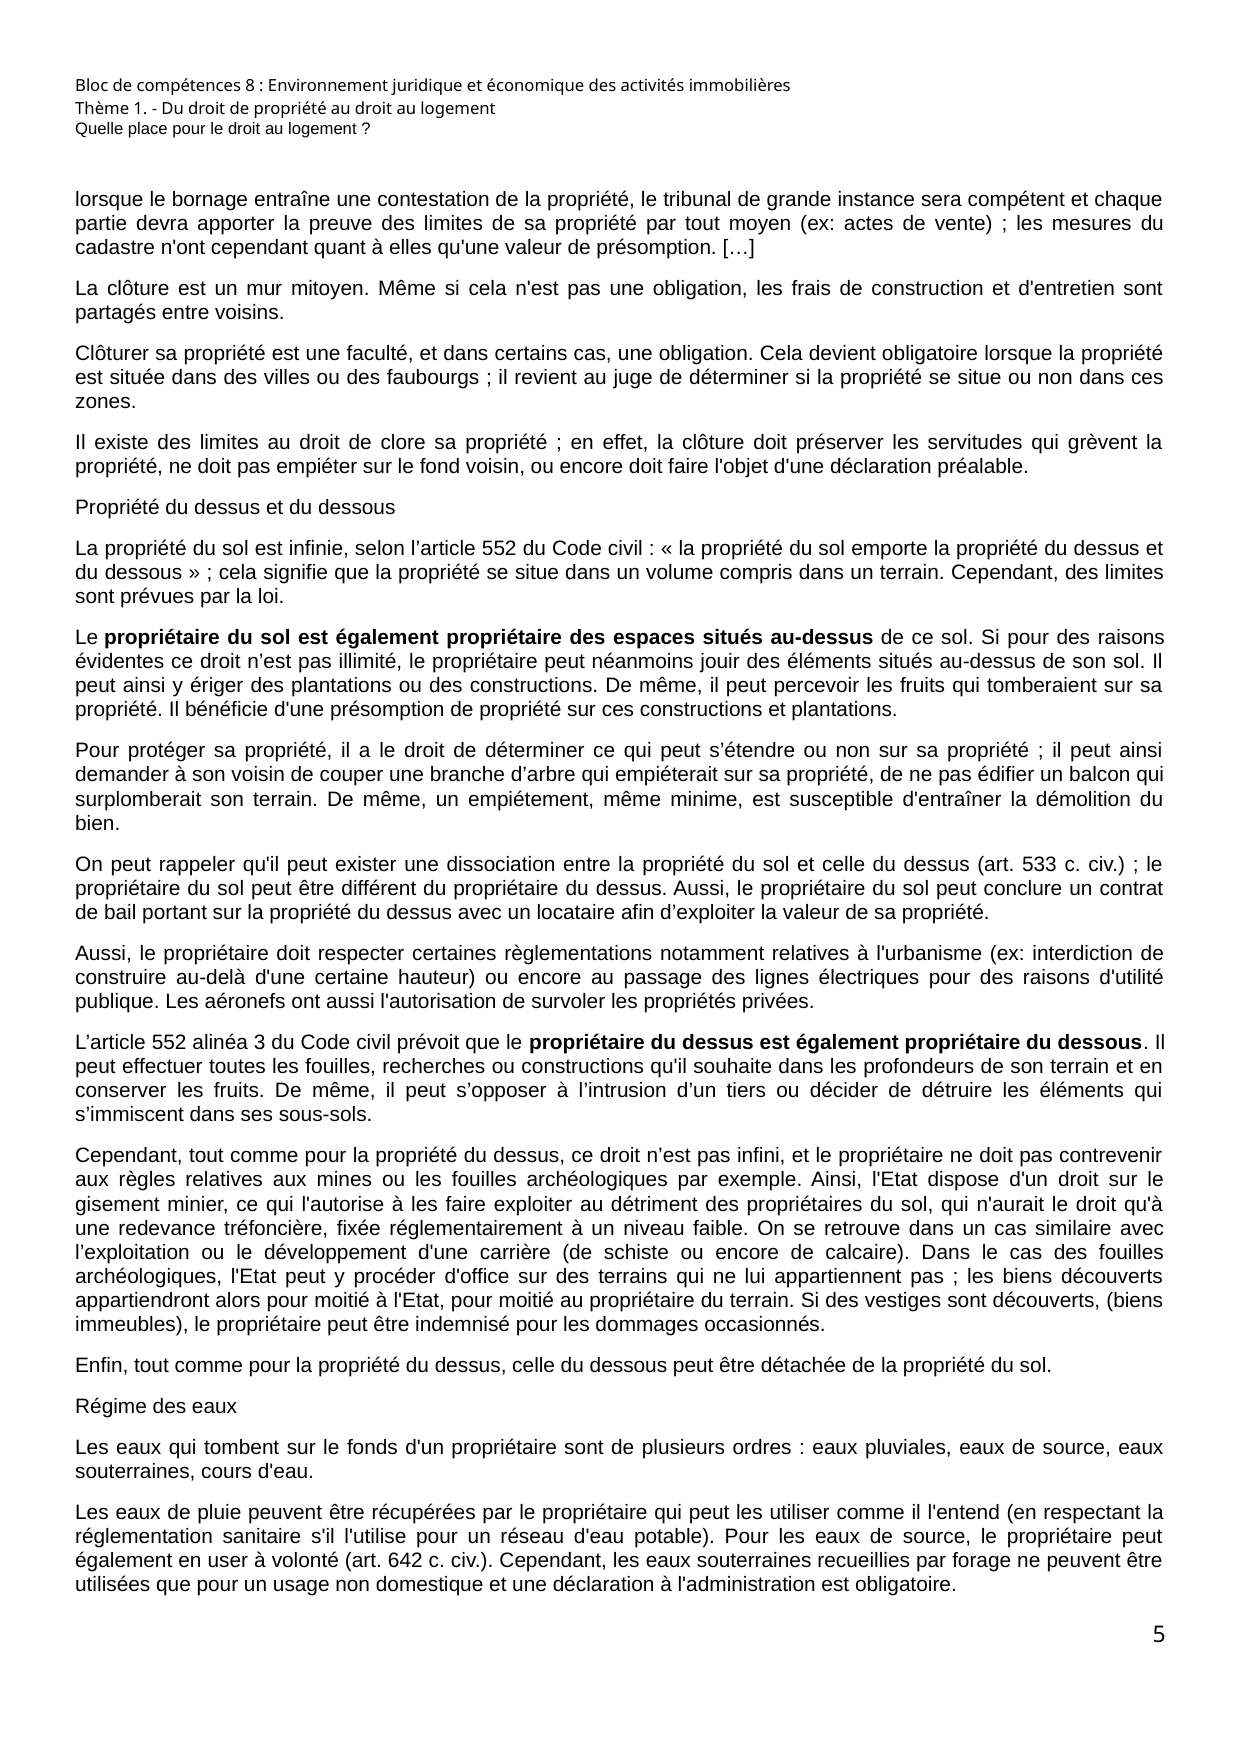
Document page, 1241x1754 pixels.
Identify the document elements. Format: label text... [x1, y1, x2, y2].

text Le propriétaire du sol est également propriétaire des espaces situés au-dessus de ce sol. Si pour des raisons évidentes ce droit n’est pas illimité, le propriétaire peut néanmoins jouir des éléments situés au-dessus de son sol. Il peut ainsi y ériger des plantations ou des constructions. De même, il peut percevoir les fruits qui tomberaient sur sa propriété. Il bénéficie d'une présomption de propriété sur ces constructions et plantations. [75, 625, 1165, 721]
text Pour protéger sa propriété, il a le droit de déterminer ce qui peut s’étendre ou non sur sa propriété ; il peut ainsi demander à son voisin de couper une branche d’arbre qui empiéterait sur sa propriété, de ne pas édifier un balcon qui surplomberait son terrain. De même, un empiétement, même minime, est susceptible d'entraîner la démolition du bien. [75, 738, 1165, 834]
text Enfin, tout comme pour la propriété du dessus, celle du dessous peut être détachée de la propriété du sol. [75, 1353, 1165, 1377]
text La propriété du sol est infinie, selon l’article 552 du Code civil : « la propriété du sol emporte la propriété du dessus et du dessous » ; cela signifie que la propriété se situe dans un volume compris dans un terrain. Cependant, des limites sont prévues par la loi. [75, 536, 1165, 608]
text Clôturer sa propriété est une faculté, et dans certains cas, une obligation. Cela devient obligatoire lorsque la propriété est située dans des villes ou des faubourgs ; il revient au juge de déterminer si la propriété se situe ou non dans ces zones. [75, 341, 1165, 413]
text Les eaux de pluie peuvent être récupérées par le propriétaire qui peut les utiliser comme il l'entend (en respectant la réglementation sanitaire s'il l'utilise pour un réseau d'eau potable). Pour les eaux de source, le propriétaire peut également en user à volonté (art. 642 c. civ.). Cependant, les eaux souterraines recueillies par forage ne peuvent être utilisées que pour un usage non domestique et une déclaration à l'administration est obligatoire. [75, 1500, 1165, 1596]
text On peut rappeler qu'il peut exister une dissociation entre la propriété du sol et celle du dessus (art. 533 c. civ.) ; le propriétaire du sol peut être différent du propriétaire du dessus. Aussi, le propriétaire du sol peut conclure un contrat de bail portant sur la propriété du dessus avec un locataire afin d’exploiter la valeur de sa propriété. [75, 851, 1165, 924]
text lorsque le bornage entraîne une contestation de la propriété, le tribunal de grande instance sera compétent et chaque partie devra apporter la preuve des limites de sa propriété par tout moyen (ex: actes de vente) ; les mesures du cadastre n'ont cependant quant à elles qu'une valeur de présomption. […] [75, 186, 1165, 259]
text Les eaux qui tombent sur le fonds d'un propriétaire sont de plusieurs ordres : eaux pluviales, eaux de source, eaux souterraines, cours d'eau. [75, 1435, 1165, 1483]
text L’article 552 alinéa 3 du Code civil prévoit que le propriétaire du dessus est également propriétaire du dessous. Il peut effectuer toutes les fouilles, recherches ou constructions qu'il souhaite dans les profondeurs de son terrain et en conserver les fruits. De même, il peut s’opposer à l’intrusion d’un tiers ou décider de détruire les éléments qui s’immiscent dans ses sous-sols. [75, 1030, 1165, 1126]
text La clôture est un mur mitoyen. Même si cela n'est pas une obligation, les frais de construction et d'entretien sont partagés entre voisins. [75, 276, 1165, 324]
text Régime des eaux [75, 1394, 1165, 1418]
text Il existe des limites au droit de clore sa propriété ; en effet, la clôture doit préserver les servitudes qui grèvent la propriété, ne doit pas empiéter sur le fond voisin, ou encore doit faire l'objet d'une déclaration préalable. [75, 430, 1165, 478]
text Cependant, tout comme pour la propriété du dessus, ce droit n’est pas infini, et le propriétaire ne doit pas contrevenir aux règles relatives aux mines ou les fouilles archéologiques par exemple. Ainsi, l'Etat dispose d'un droit sur le gisement minier, ce qui l'autorise à les faire exploiter au détriment des propriétaires du sol, qui n'aurait le droit qu'à une redevance tréfoncière, fixée réglementairement à un niveau faible. On se retrouve dans un cas similaire avec l’exploitation ou le développement d'une carrière (de schiste ou encore de calcaire). Dans le cas des fouilles archéologiques, l'Etat peut y procéder d'office sur des terrains qui ne lui appartiennent pas ; les biens découverts appartiendront alors pour moitié à l'Etat, pour moitié au propriétaire du terrain. Si des vestiges sont découverts, (biens immeubles), le propriétaire peut être indemnisé pour les dommages occasionnés. [75, 1143, 1165, 1336]
text Aussi, le propriétaire doit respecter certaines règlementations notamment relatives à l'urbanisme (ex: interdiction de construire au-delà d'une certaine hauteur) ou encore au passage des lignes électriques pour des raisons d'utilité publique. Les aéronefs ont aussi l'autorisation de survoler les propriétés privées. [75, 941, 1165, 1013]
text Propriété du dessus et du dessous [75, 495, 1165, 519]
